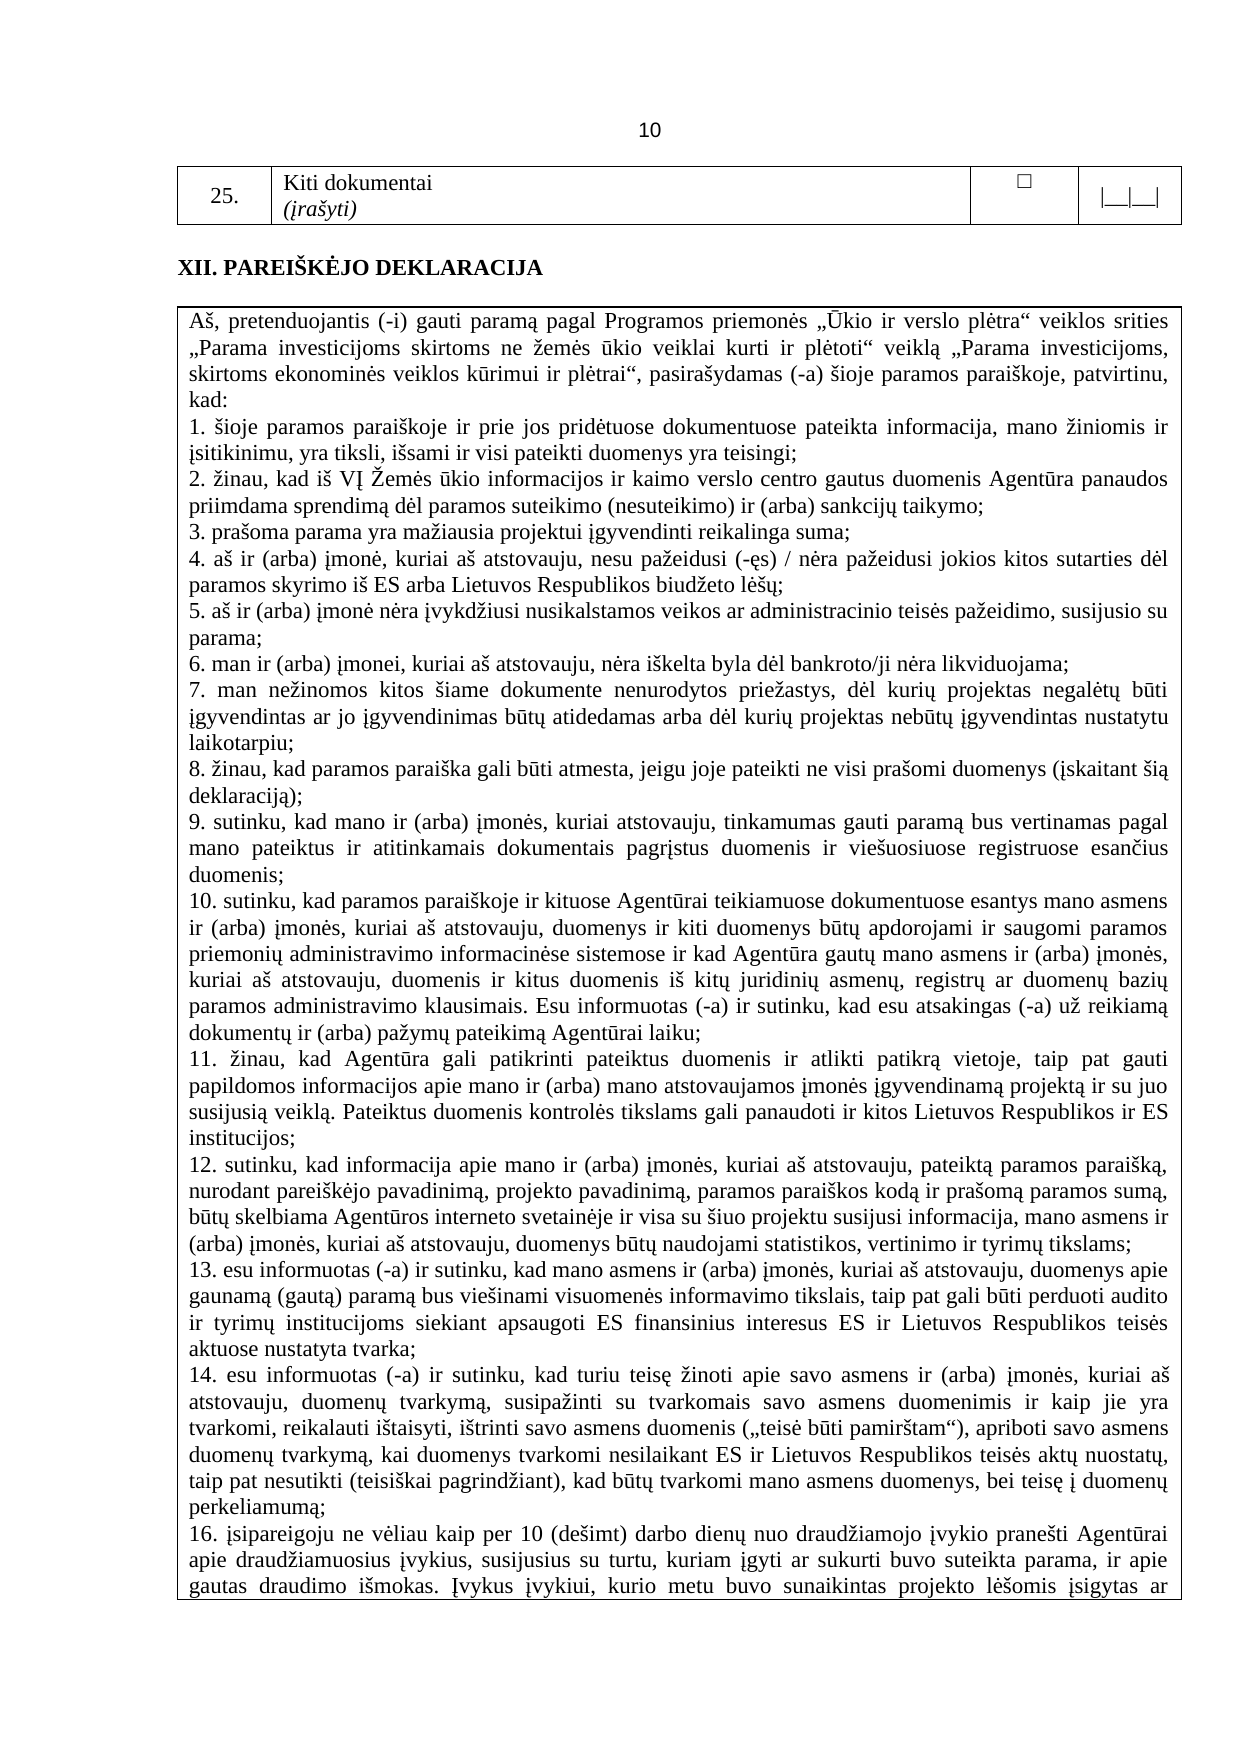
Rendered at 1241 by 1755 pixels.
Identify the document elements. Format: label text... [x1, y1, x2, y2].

table_cell 25. [178, 167, 271, 224]
table_cell Kiti dokumentai (įrašyti) [272, 167, 970, 224]
table_header Aš, pretenduojantis (-i) gauti paramą pagal Programos priemonės „Ūkio ir verslo plėtra“ veiklos srities „Parama investicijoms skirtoms ne žemės ūkio veiklai kurti ir plėtoti“ veiklą „Parama investicijoms, skirtoms ekonominės veiklos kūrimui ir plėtrai“, pasirašydamas (-a) šioje paramos paraiškoje, patvirtinu, kad: 1. šioje paramos paraiškoje ir prie jos pridėtuose dokumentuose pateikta informacija, mano žiniomis ir įsitikinimu, yra tiksli, išsami ir visi pateikti duomenys yra teisingi; 2. žinau, kad iš VĮ Žemės ūkio informacijos ir kaimo verslo centro gautus duomenis Agentūra panaudos priimdama sprendimą dėl paramos suteikimo (nesuteikimo) ir (arba) sankcijų taikymo; 3. prašoma parama yra mažiausia projektui įgyvendinti reikalinga suma; 4. aš ir (arba) įmonė, kuriai aš atstovauju, nesu pažeidusi (-ęs) / nėra pažeidusi jokios kitos sutarties dėl paramos skyrimo iš ES arba Lietuvos Respublikos biudžeto lėšų; 5. aš ir (arba) įmonė nėra įvykdžiusi nusikalstamos veikos ar administracinio teisės pažeidimo, susijusio su parama; 6. man ir (arba) įmonei, kuriai aš atstovauju, nėra iškelta byla dėl bankroto/ji nėra likviduojama; 7. man nežinomos kitos šiame dokumente nenurodytos priežastys, dėl kurių projektas negalėtų būti įgyvendintas ar jo įgyvendinimas būtų atidedamas arba dėl kurių projektas nebūtų įgyvendintas nustatytu laikotarpiu; 8. žinau, kad paramos paraiška gali būti atmesta, jeigu joje pateikti ne visi prašomi duomenys (įskaitant šią deklaraciją); 9. sutinku, kad mano ir (arba) įmonės, kuriai atstovauju, tinkamumas gauti paramą bus vertinamas pagal mano pateiktus ir atitinkamais dokumentais pagrįstus duomenis ir viešuosiuose registruose esančius duomenis; 10. sutinku, kad paramos paraiškoje ir kituose Agentūrai teikiamuose dokumentuose esantys mano asmens ir (arba) įmonės, kuriai aš atstovauju, duomenys ir kiti duomenys būtų apdorojami ir saugomi paramos priemonių administravimo informacinėse sistemose ir kad Agentūra gautų mano asmens ir (arba) įmonės, kuriai aš atstovauju, duomenis ir kitus duomenis iš kitų juridinių asmenų, registrų ar duomenų bazių paramos administravimo klausimais. Esu informuotas (-a) ir sutinku, kad esu atsakingas (-a) už reikiamą dokumentų ir (arba) pažymų pateikimą Agentūrai laiku; 11. žinau, kad Agentūra gali patikrinti pateiktus duomenis ir atlikti patikrą vietoje, taip pat gauti papildomos informacijos apie mano ir (arba) mano atstovaujamos įmonės įgyvendinamą projektą ir su juo susijusią veiklą. Pateiktus duomenis kontrolės tikslams gali panaudoti ir kitos Lietuvos Respublikos ir ES institucijos; 12. sutinku, kad informacija apie mano ir (arba) įmonės, kuriai aš atstovauju, pateiktą paramos paraišką, nurodant pareiškėjo pavadinimą, projekto pavadinimą, paramos paraiškos kodą ir prašomą paramos sumą, būtų skelbiama Agentūros interneto svetainėje ir visa su šiuo projektu susijusi informacija, mano asmens ir (arba) įmonės, kuriai aš atstovauju, duomenys būtų naudojami statistikos, vertinimo ir tyrimų tikslams; 13. esu informuotas (-a) ir sutinku, kad mano asmens ir (arba) įmonės, kuriai aš atstovauju, duomenys apie gaunamą (gautą) paramą bus viešinami visuomenės informavimo tikslais, taip pat gali būti perduoti audito ir tyrimų institucijoms siekiant apsaugoti ES finansinius interesus ES ir Lietuvos Respublikos teisės aktuose nustatyta tvarka; 14. esu informuotas (-a) ir sutinku, kad turiu teisę žinoti apie savo asmens ir (arba) įmonės, kuriai aš atstovauju, duomenų tvarkymą, susipažinti su tvarkomais savo asmens duomenimis ir kaip jie yra tvarkomi, reikalauti ištaisyti, ištrinti savo asmens duomenis („teisė būti pamirštam“), apriboti savo asmens duomenų tvarkymą, kai duomenys tvarkomi nesilaikant ES ir Lietuvos Respublikos teisės aktų nuostatų, taip pat nesutikti (teisiškai pagrindžiant), kad būtų tvarkomi mano asmens duomenys, bei teisę į duomenų perkeliamumą; 16. įsipareigoju ne vėliau kaip per 10 (dešimt) darbo dienų nuo draudžiamojo įvykio pranešti Agentūrai apie draudžiamuosius įvykius, susijusius su turtu, kuriam įgyti ar sukurti buvo suteikta parama, ir apie gautas draudimo išmokas. Įvykus įvykiui, kurio metu buvo sunaikintas projekto lėšomis įsigytas ar [178, 308, 1181, 1599]
table_cell |__|__| [1079, 167, 1181, 224]
text XII. PAREIŠKĖJO DEKLARACIJA [177, 254, 1122, 280]
table_cell □ [971, 167, 1078, 224]
